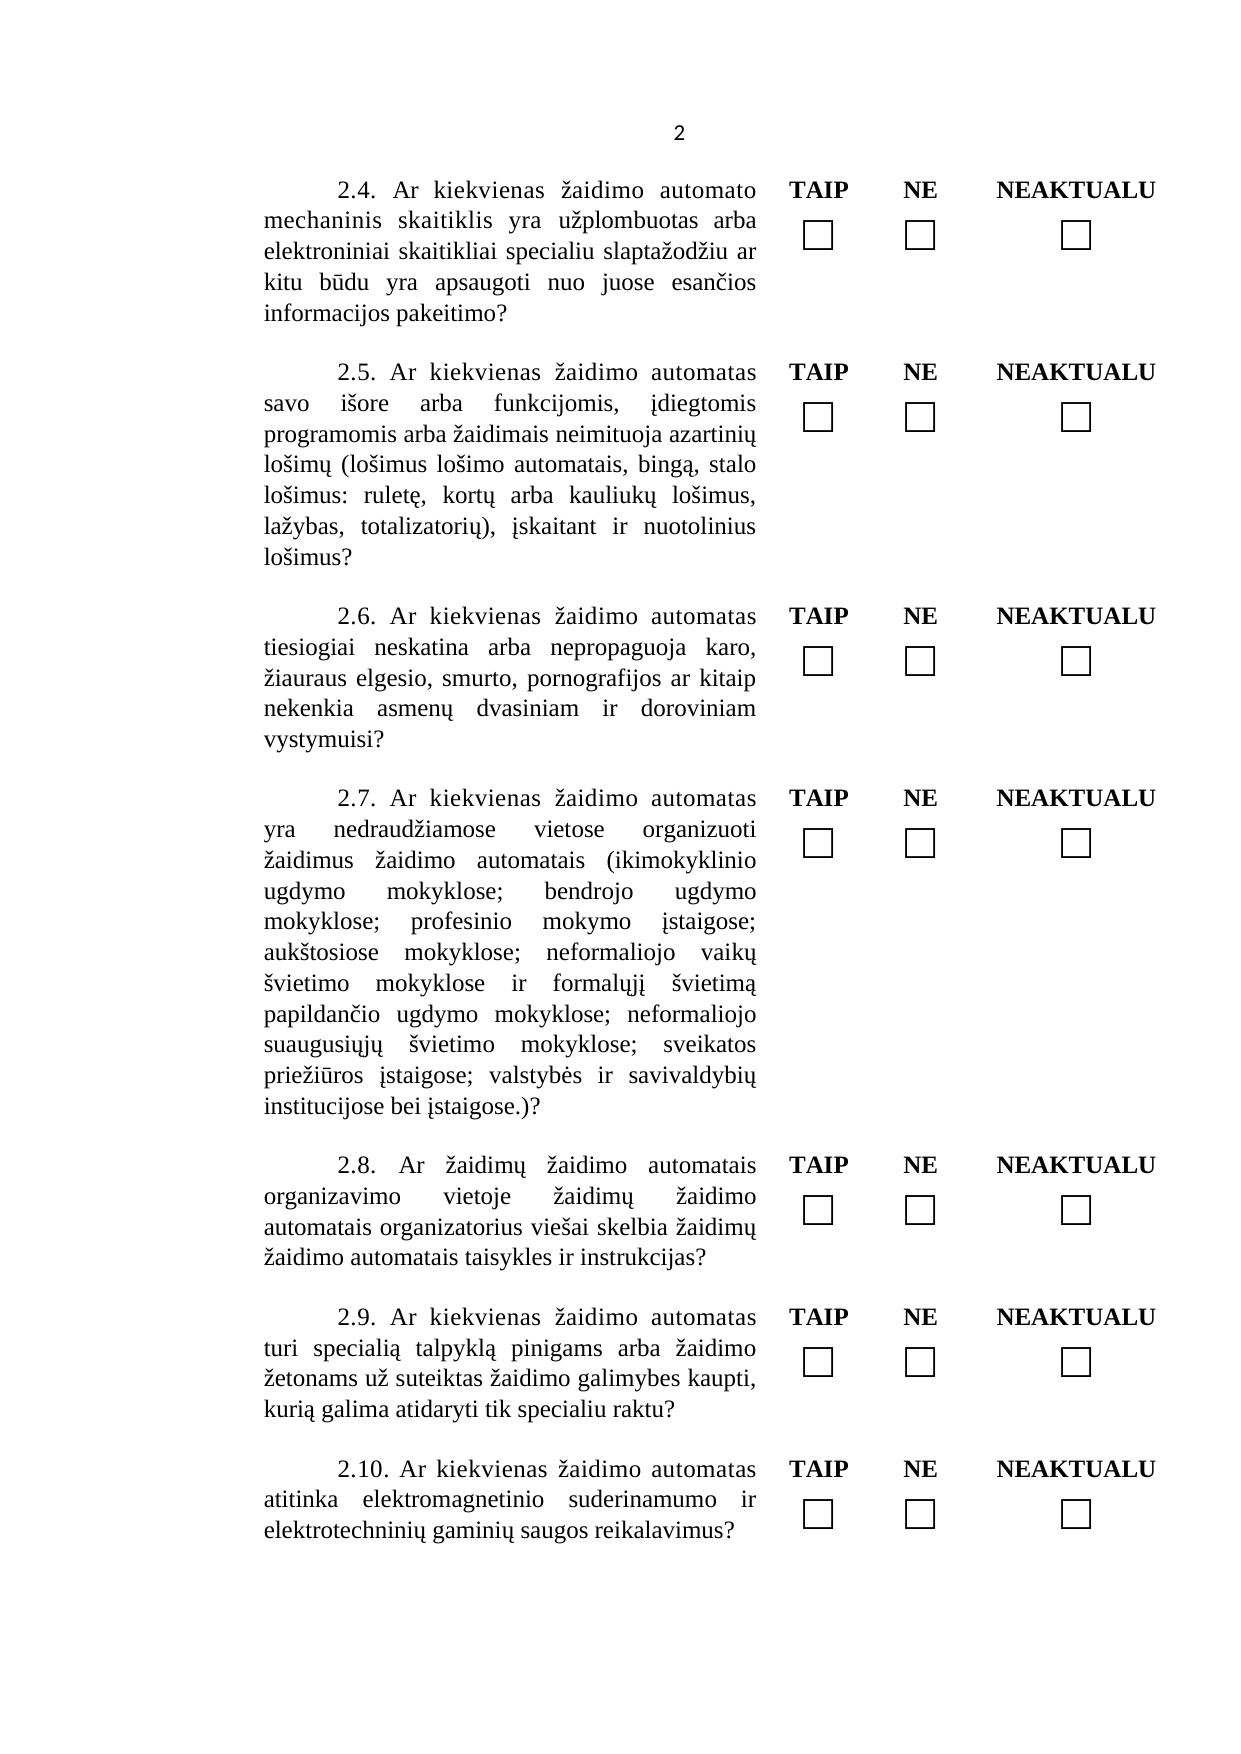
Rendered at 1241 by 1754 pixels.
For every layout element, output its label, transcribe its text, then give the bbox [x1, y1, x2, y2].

table_cell [252, 573, 768, 601]
table_cell 2.5. Ar kiekvienas žaidimo automatas savo išore arba funkcijomis, įdiegtomis programomis arba žaidimais neimituoja azartinių lošimų (lošimus lošimo automatais, bingą, stalo lošimus: ruletę, kortų arba kauliukų lošimus, lažybas, totalizatorių), įskaitant ir nuotolinius lošimus? [177, 357, 768, 572]
table_cell NEAKTUALU □ [971, 1150, 1181, 1273]
table_cell NEAKTUALU □ [971, 784, 1181, 1122]
table_cell [870, 755, 971, 783]
table_cell NE □ [870, 784, 971, 1122]
table_cell 2.10. Ar kiekvienas žaidimo automatas atitinka elektromagnetinio suderinamumo ir elektrotechninių gaminių saugos reikalavimus? [177, 1454, 768, 1546]
table_cell TAIP □ [768, 1150, 869, 1273]
table_cell 2.6. Ar kiekvienas žaidimo automatas tiesiogiai neskatina arba nepropaguoja karo, žiauraus elgesio, smurto, pornografijos ar kitaip nekenkia asmenų dvasiniam ir doroviniam vystymuisi? [177, 601, 768, 755]
table_cell NEAKTUALU □ [971, 601, 1181, 755]
table_cell [252, 1425, 768, 1454]
table_cell [177, 573, 252, 601]
table_cell [768, 1273, 869, 1302]
table_cell [971, 1273, 1181, 1302]
table_cell [177, 755, 252, 783]
table_cell [177, 1425, 252, 1454]
table_cell NE □ [870, 1150, 971, 1273]
table_cell NE □ [870, 601, 971, 755]
table_cell NEAKTUALU □ [971, 175, 1181, 328]
table_cell [870, 1425, 971, 1454]
table_cell [252, 755, 768, 783]
table_cell [768, 1425, 869, 1454]
table_cell [177, 1273, 252, 1302]
table_cell TAIP □ [768, 175, 869, 328]
table_cell TAIP □ [768, 601, 869, 755]
table_cell TAIP □ [768, 1454, 869, 1546]
table_cell [768, 755, 869, 783]
table_cell NE □ [870, 1302, 971, 1425]
table_cell NE □ [870, 1454, 971, 1546]
table_cell 2.9. Ar kiekvienas žaidimo automatas turi specialią talpyklą pinigams arba žaidimo žetonams už suteiktas žaidimo galimybes kaupti, kurią galima atidaryti tik specialiu raktu? [177, 1302, 768, 1425]
table_cell 2.7. Ar kiekvienas žaidimo automatas yra nedraudžiamose vietose organizuoti žaidimus žaidimo automatais (ikimokyklinio ugdymo mokyklose; bendrojo ugdymo mokyklose; profesinio mokymo įstaigose; aukštosiose mokyklose; neformaliojo vaikų švietimo mokyklose ir formalųjį švietimą papildančio ugdymo mokyklose; neformaliojo suaugusiųjų švietimo mokyklose; sveikatos priežiūros įstaigose; valstybės ir savivaldybių institucijose bei įstaigose.)? [177, 784, 768, 1122]
table_cell [768, 1546, 869, 1574]
table_cell [768, 573, 869, 601]
table_cell TAIP □ [768, 357, 869, 572]
table_cell [252, 1122, 768, 1150]
table_cell [177, 1546, 252, 1574]
table_cell [768, 1122, 869, 1150]
table_cell [971, 329, 1181, 357]
table_cell [971, 573, 1181, 601]
table_cell NEAKTUALU □ [971, 357, 1181, 572]
table_cell [870, 1546, 971, 1574]
table_cell [971, 1122, 1181, 1150]
table_cell [768, 329, 869, 357]
table_cell [870, 1122, 971, 1150]
table_cell [252, 1546, 768, 1574]
table_cell NEAKTUALU □ [971, 1454, 1181, 1546]
table_cell 2.8. Ar žaidimų žaidimo automatais organizavimo vietoje žaidimų žaidimo automatais organizatorius viešai skelbia žaidimų žaidimo automatais taisykles ir instrukcijas? [177, 1150, 768, 1273]
table_cell NEAKTUALU □ [971, 1302, 1181, 1425]
table_cell [177, 329, 252, 357]
table_cell [252, 1273, 768, 1302]
table_cell [971, 755, 1181, 783]
table_cell 2.4. Ar kiekvienas žaidimo automato mechaninis skaitiklis yra užplombuotas arba elektroniniai skaitikliai specialiu slaptažodžiu ar kitu būdu yra apsaugoti nuo juose esančios informacijos pakeitimo? [177, 175, 768, 328]
table_cell NE □ [870, 175, 971, 328]
table_cell NE □ [870, 357, 971, 572]
table_cell TAIP □ [768, 1302, 869, 1425]
table_cell [177, 1122, 252, 1150]
table_cell [870, 329, 971, 357]
table_cell [252, 329, 768, 357]
table_cell TAIP □ [768, 784, 869, 1122]
table_cell [971, 1546, 1181, 1574]
table_cell [870, 573, 971, 601]
table_cell [870, 1273, 971, 1302]
table_cell [971, 1425, 1181, 1454]
